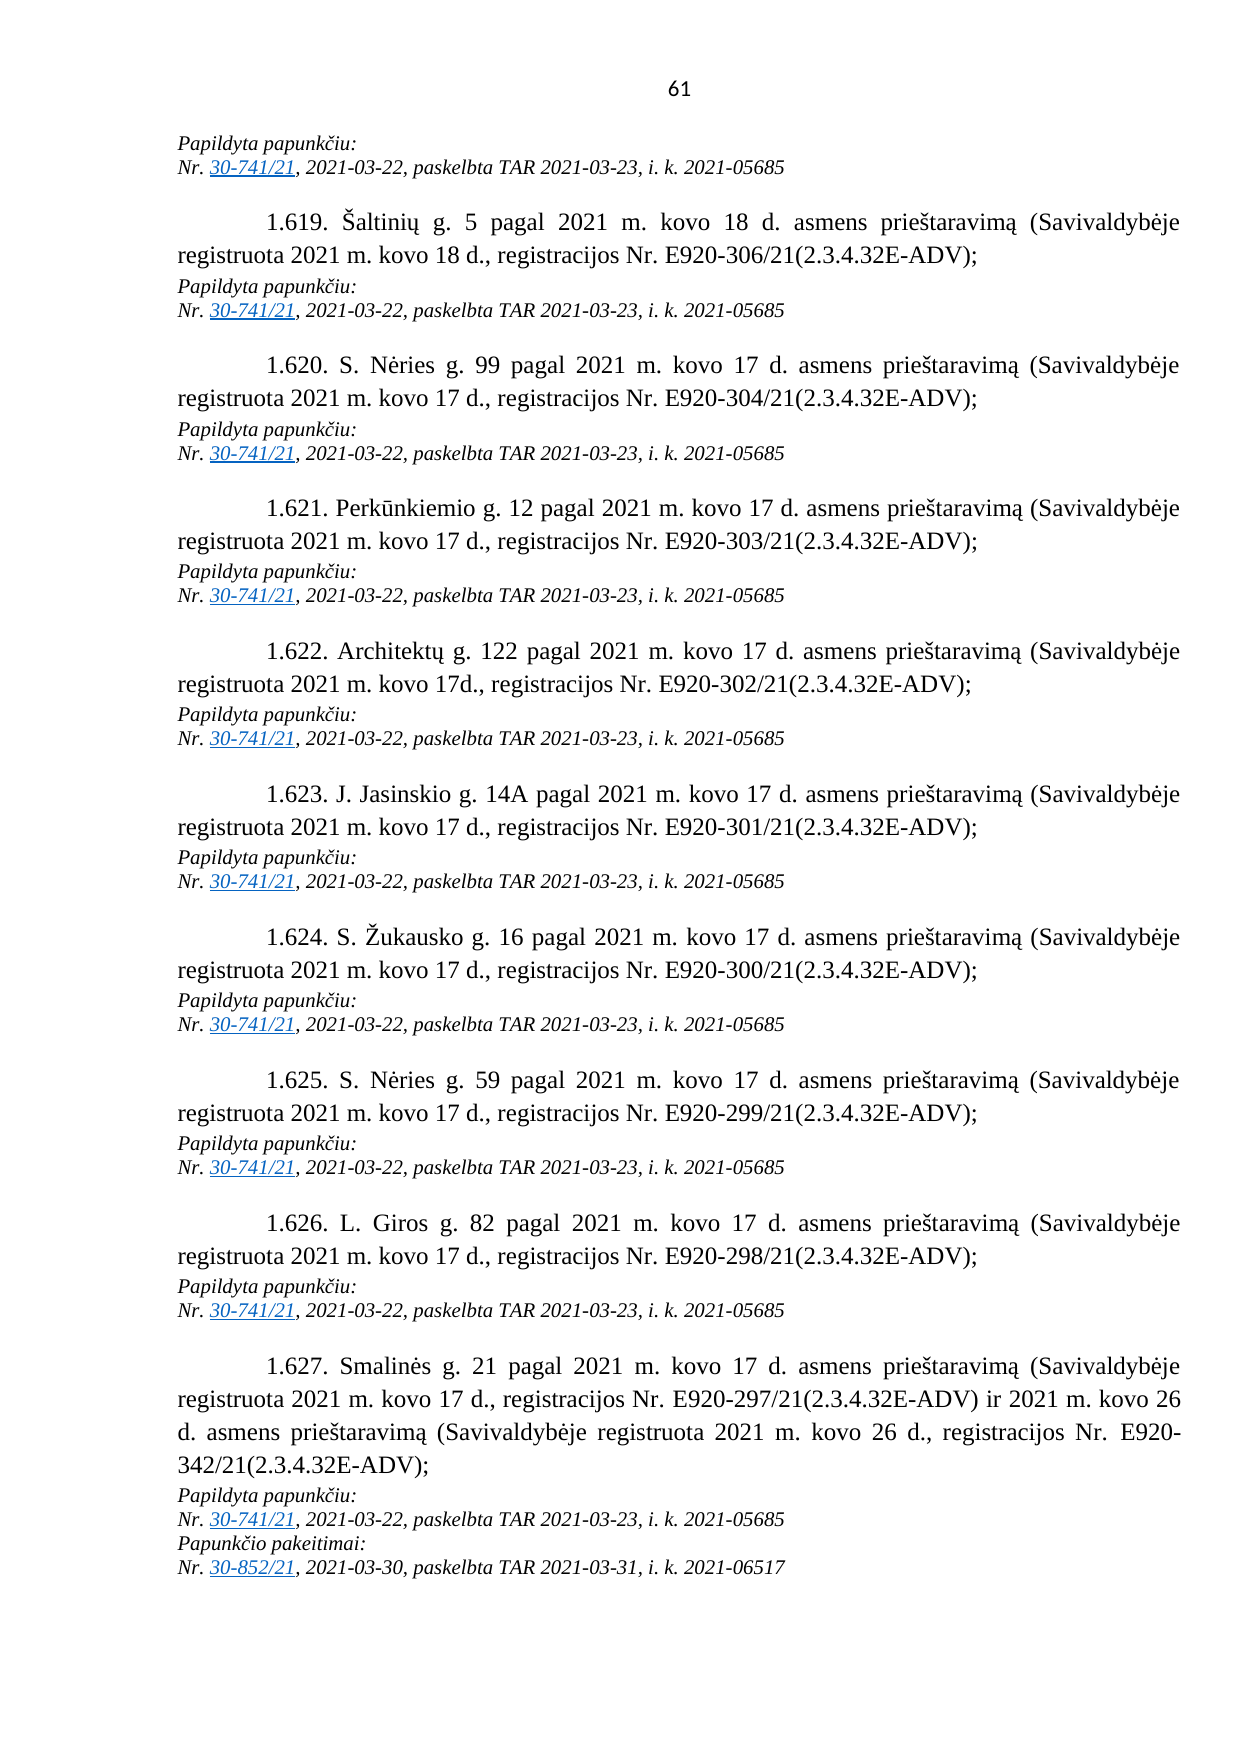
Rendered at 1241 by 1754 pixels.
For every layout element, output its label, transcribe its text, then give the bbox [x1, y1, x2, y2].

text Nr. 30-741/21, 2021-03-22, paskelbta TAR 2021-03-23, i. k. 2021-05685 [177, 298, 1181, 322]
text Papildyta papunkčiu: [177, 1274, 1181, 1298]
text 1.620. S. Nėries g. 99 pagal 2021 m. kovo 17 d. asmens prieštaravimą (Savivaldybėje registruota 2021 m. kovo 17 d., registracijos Nr. E920-304/21(2.3.4.32E-ADV); [177, 350, 1181, 412]
text Nr. 30-741/21, 2021-03-22, paskelbta TAR 2021-03-23, i. k. 2021-05685 [177, 726, 1181, 750]
text Papildyta papunkčiu: [177, 988, 1181, 1012]
text Nr. 30-741/21, 2021-03-22, paskelbta TAR 2021-03-23, i. k. 2021-05685 [177, 869, 1181, 893]
text 1.626. L. Giros g. 82 pagal 2021 m. kovo 17 d. asmens prieštaravimą (Savivaldybėje registruota 2021 m. kovo 17 d., registracijos Nr. E920-298/21(2.3.4.32E-ADV); [177, 1208, 1181, 1270]
text 1.625. S. Nėries g. 59 pagal 2021 m. kovo 17 d. asmens prieštaravimą (Savivaldybėje registruota 2021 m. kovo 17 d., registracijos Nr. E920-299/21(2.3.4.32E-ADV); [177, 1065, 1181, 1127]
text Nr. 30-741/21, 2021-03-22, paskelbta TAR 2021-03-23, i. k. 2021-05685 [177, 1507, 1181, 1531]
text 1.623. J. Jasinskio g. 14A pagal 2021 m. kovo 17 d. asmens prieštaravimą (Savivaldybėje registruota 2021 m. kovo 17 d., registracijos Nr. E920-301/21(2.3.4.32E-ADV); [177, 779, 1181, 841]
text Papildyta papunkčiu: [177, 559, 1181, 583]
text 1.621. Perkūnkiemio g. 12 pagal 2021 m. kovo 17 d. asmens prieštaravimą (Savivaldybėje registruota 2021 m. kovo 17 d., registracijos Nr. E920-303/21(2.3.4.32E-ADV); [177, 493, 1181, 555]
text Nr. 30-741/21, 2021-03-22, paskelbta TAR 2021-03-23, i. k. 2021-05685 [177, 155, 1181, 179]
text Nr. 30-741/21, 2021-03-22, paskelbta TAR 2021-03-23, i. k. 2021-05685 [177, 1298, 1181, 1322]
text Nr. 30-852/21, 2021-03-30, paskelbta TAR 2021-03-31, i. k. 2021-06517 [177, 1555, 1181, 1579]
text Papildyta papunkčiu: [177, 416, 1181, 441]
text Papildyta papunkčiu: [177, 131, 1181, 155]
text 1.624. S. Žukausko g. 16 pagal 2021 m. kovo 17 d. asmens prieštaravimą (Savivaldybėje registruota 2021 m. kovo 17 d., registracijos Nr. E920-300/21(2.3.4.32E-ADV); [177, 922, 1181, 984]
text 1.627. Smalinės g. 21 pagal 2021 m. kovo 17 d. asmens prieštaravimą (Savivaldybėje registruota 2021 m. kovo 17 d., registracijos Nr. E920-297/21(2.3.4.32E-ADV) ir 2021 m. kovo 26 d. asmens prieštaravimą (Savivaldybėje registruota 2021 m. kovo 26 d., registracijos Nr. E920-342/21(2.3.4.32E-ADV); [177, 1351, 1181, 1479]
text 1.619. Šaltinių g. 5 pagal 2021 m. kovo 18 d. asmens prieštaravimą (Savivaldybėje registruota 2021 m. kovo 18 d., registracijos Nr. E920-306/21(2.3.4.32E-ADV); [177, 207, 1181, 269]
text Papunkčio pakeitimai: [177, 1531, 1181, 1555]
text Papildyta papunkčiu: [177, 702, 1181, 726]
text Nr. 30-741/21, 2021-03-22, paskelbta TAR 2021-03-23, i. k. 2021-05685 [177, 1012, 1181, 1036]
text Papildyta papunkčiu: [177, 273, 1181, 298]
text Nr. 30-741/21, 2021-03-22, paskelbta TAR 2021-03-23, i. k. 2021-05685 [177, 583, 1181, 607]
text 1.622. Architektų g. 122 pagal 2021 m. kovo 17 d. asmens prieštaravimą (Savivaldybėje registruota 2021 m. kovo 17d., registracijos Nr. E920-302/21(2.3.4.32E-ADV); [177, 636, 1181, 698]
text Papildyta papunkčiu: [177, 1483, 1181, 1507]
text Nr. 30-741/21, 2021-03-22, paskelbta TAR 2021-03-23, i. k. 2021-05685 [177, 1155, 1181, 1179]
text Nr. 30-741/21, 2021-03-22, paskelbta TAR 2021-03-23, i. k. 2021-05685 [177, 441, 1181, 464]
text Papildyta papunkčiu: [177, 845, 1181, 869]
text Papildyta papunkčiu: [177, 1131, 1181, 1155]
